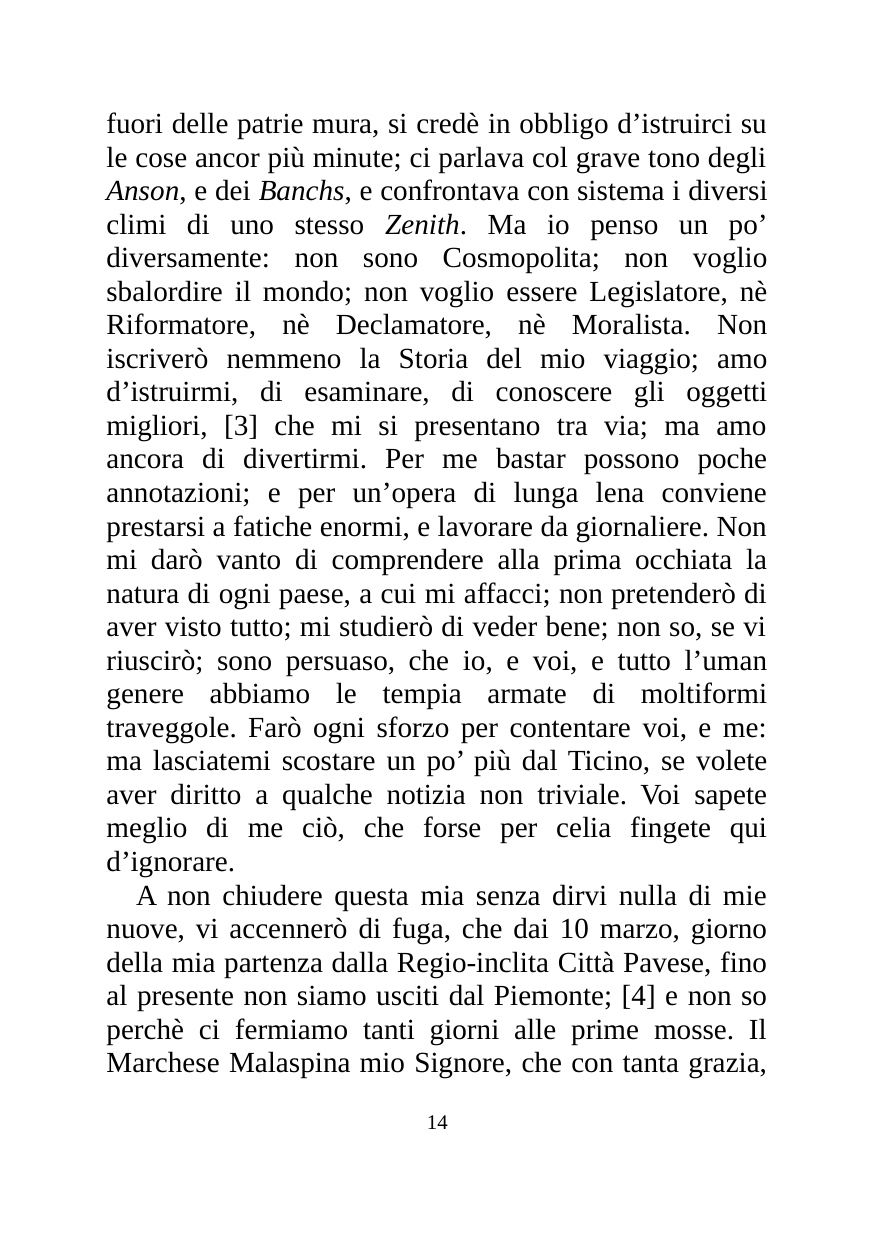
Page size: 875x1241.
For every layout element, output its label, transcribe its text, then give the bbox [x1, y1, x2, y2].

text fuori delle patrie mura, si credè in obbligo d’istruirci su le cose ancor più minute; ci parlava col grave tono degli Anson, e dei Banchs, e confrontava con sistema i diversi climi di uno stesso Zenith. Ma io penso un po’ diversamente: non sono Cosmopolita; non voglio sbalordire il mondo; non voglio essere Legislatore, nè Riformatore, nè Declamatore, nè Moralista. Non iscriverò nemmeno la Storia del mio viaggio; amo d’istruirmi, di esaminare, di conoscere gli oggetti migliori, [3] che mi si presentano tra via; ma amo ancora di divertirmi. Per me bastar possono poche annotazioni; e per un’opera di lunga lena conviene prestarsi a fatiche enormi, e lavorare da giornaliere. Non mi darò vanto di comprendere alla prima occhiata la natura di ogni paese, a cui mi affacci; non pretenderò di aver visto tutto; mi studierò di veder bene; non so, se vi riuscirò; sono persuaso, che io, e voi, e tutto l’uman genere abbiamo le tempia armate di moltiformi traveggole. Farò ogni sforzo per contentare voi, e me: ma lasciatemi scostare un po’ più dal Ticino, se volete aver diritto a qualche notizia non triviale. Voi sapete meglio di me ciò, che forse per celia fingete qui d’ignorare. [106, 106, 768, 878]
text A non chiudere questa mia senza dirvi nulla di mie nuove, vi accennerò di fuga, che dai 10 marzo, giorno della mia partenza dalla Regio-inclita Città Pavese, fino al presente non siamo usciti dal Piemonte; [4] e non so perchè ci fermiamo tanti giorni alle prime mosse. Il Marchese Malaspina mio Signore, che con tanta grazia, [106, 878, 768, 1079]
